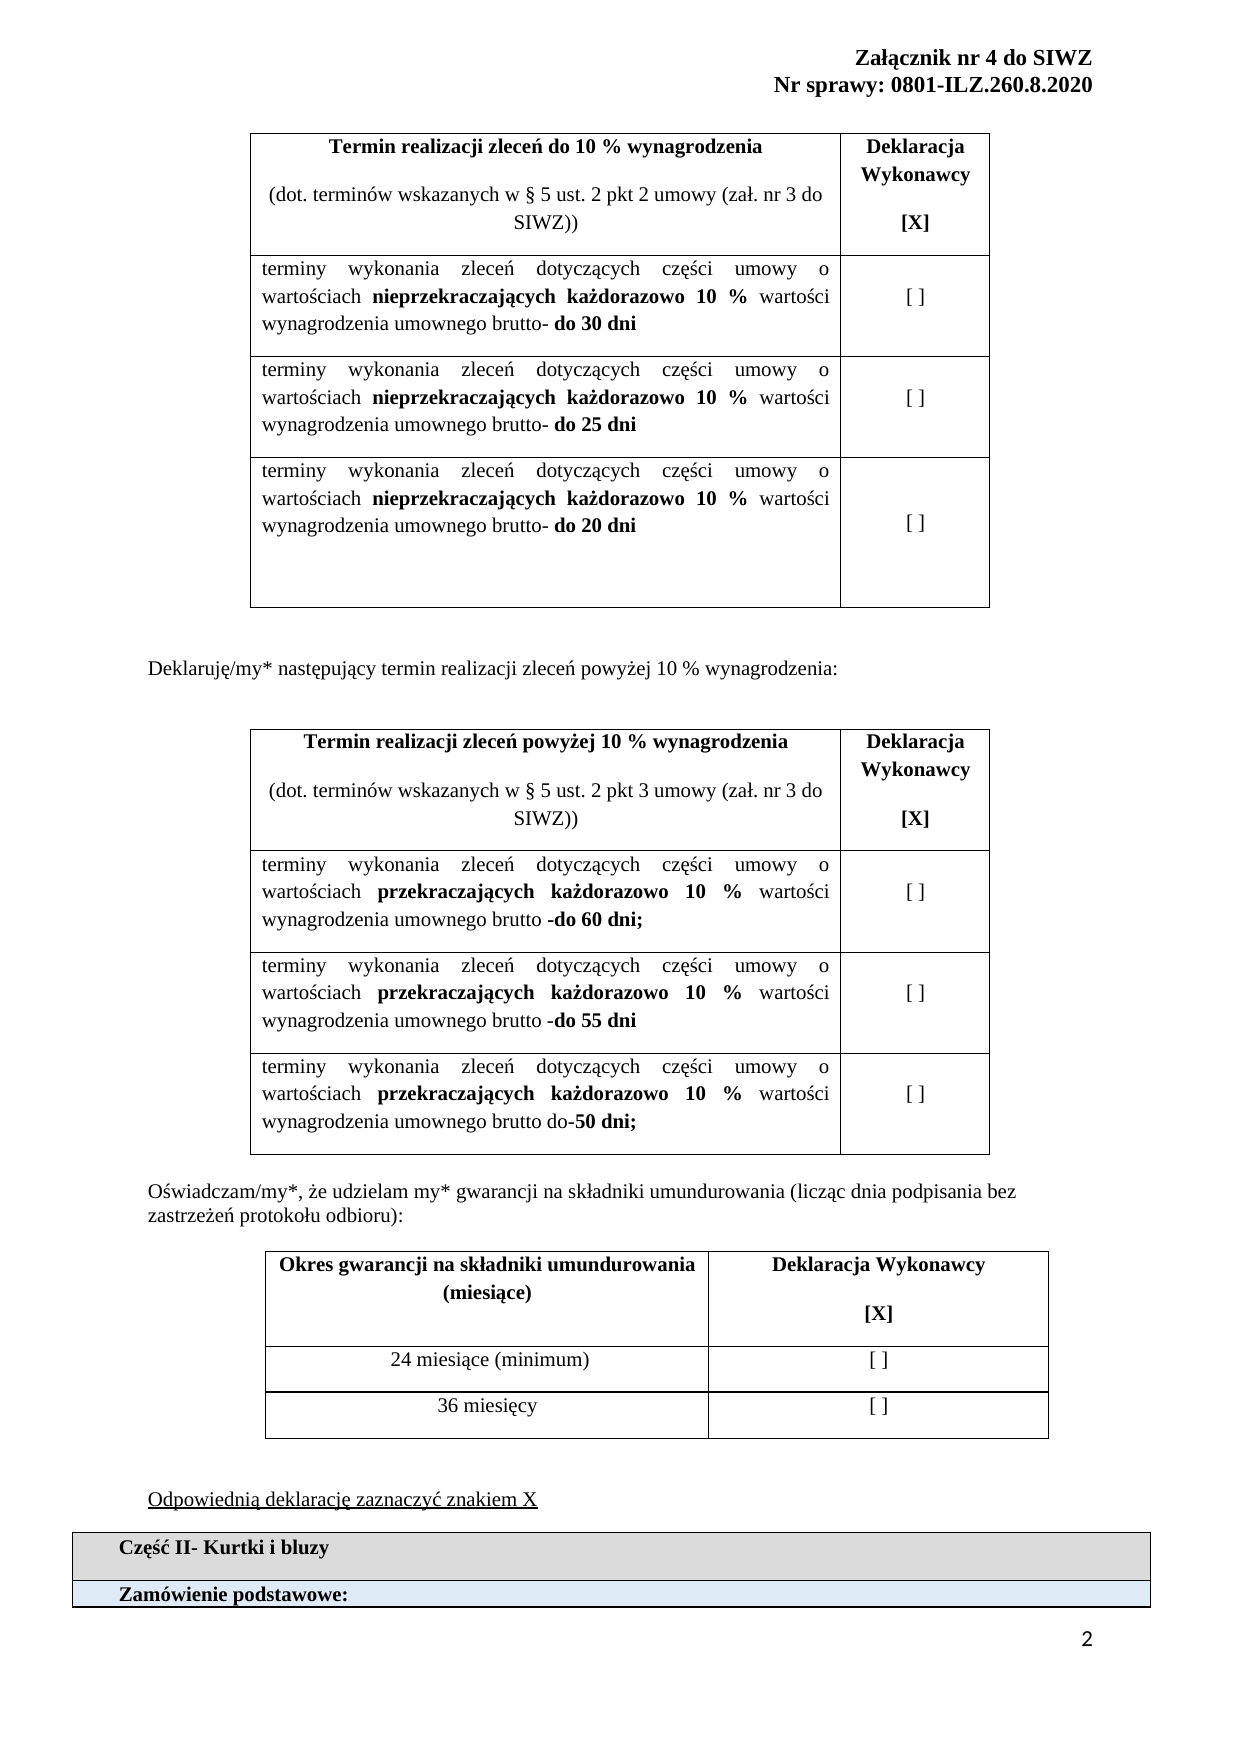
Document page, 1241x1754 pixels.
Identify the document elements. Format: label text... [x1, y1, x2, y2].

table_cell [ ] [841, 953, 989, 1053]
table_cell [ ] [709, 1347, 1048, 1391]
table_cell terminy wykonania zleceń dotyczących części umowy o wartościach przekraczających każdorazowo 10 % wartości wynagrodzenia umownego brutto -do 60 dni; [251, 851, 840, 952]
table_cell Zamówienie podstawowe: [73, 1581, 1150, 1606]
table_cell terminy wykonania zleceń dotyczących części umowy o wartościach nieprzekraczających każdorazowo 10 % wartości wynagrodzenia umownego brutto- do 30 dni [251, 256, 840, 356]
table_cell terminy wykonania zleceń dotyczących części umowy o wartościach przekraczających każdorazowo 10 % wartości wynagrodzenia umownego brutto -do 55 dni [251, 953, 840, 1053]
table_cell [ ] [841, 357, 989, 457]
table_header Termin realizacji zleceń do 10 % wynagrodzenia (dot. terminów wskazanych w § 5 ust. 2 pkt 2 umowy (zał. nr 3 do SIWZ)) [251, 134, 840, 255]
text Deklaruję/my* następujący termin realizacji zleceń powyżej 10 % wynagrodzenia: [148, 656, 1093, 680]
text Oświadczam/my*, że udzielam my* gwarancji na składniki umundurowania (licząc dnia podpisania bez zastrzeżeń protokołu odbioru): [148, 1179, 1093, 1227]
table_header Deklaracja Wykonawcy [X] [841, 730, 989, 850]
table_cell [ ] [841, 458, 989, 607]
text Odpowiednią deklarację zaznaczyć znakiem X [148, 1487, 1093, 1511]
table_cell terminy wykonania zleceń dotyczących części umowy o wartościach nieprzekraczających każdorazowo 10 % wartości wynagrodzenia umownego brutto- do 20 dni [251, 458, 840, 607]
table_cell terminy wykonania zleceń dotyczących części umowy o wartościach nieprzekraczających każdorazowo 10 % wartości wynagrodzenia umownego brutto- do 25 dni [251, 357, 840, 457]
table_header Deklaracja Wykonawcy [X] [841, 134, 989, 255]
table_cell [ ] [841, 256, 989, 356]
table_cell 24 miesiące (minimum) [266, 1347, 708, 1391]
table_header Okres gwarancji na składniki umundurowania (miesiące) [266, 1252, 708, 1346]
table_cell [ ] [841, 851, 989, 952]
table_header Deklaracja Wykonawcy [X] [709, 1252, 1048, 1346]
table_cell [ ] [709, 1393, 1048, 1437]
table_header Część II- Kurtki i bluzy [73, 1533, 1150, 1580]
table_cell terminy wykonania zleceń dotyczących części umowy o wartościach przekraczających każdorazowo 10 % wartości wynagrodzenia umownego brutto do-50 dni; [251, 1054, 840, 1154]
table_header Termin realizacji zleceń powyżej 10 % wynagrodzenia (dot. terminów wskazanych w § 5 ust. 2 pkt 3 umowy (zał. nr 3 do SIWZ)) [251, 730, 840, 850]
table_cell [ ] [841, 1054, 989, 1154]
table_cell 36 miesięcy [266, 1393, 708, 1437]
